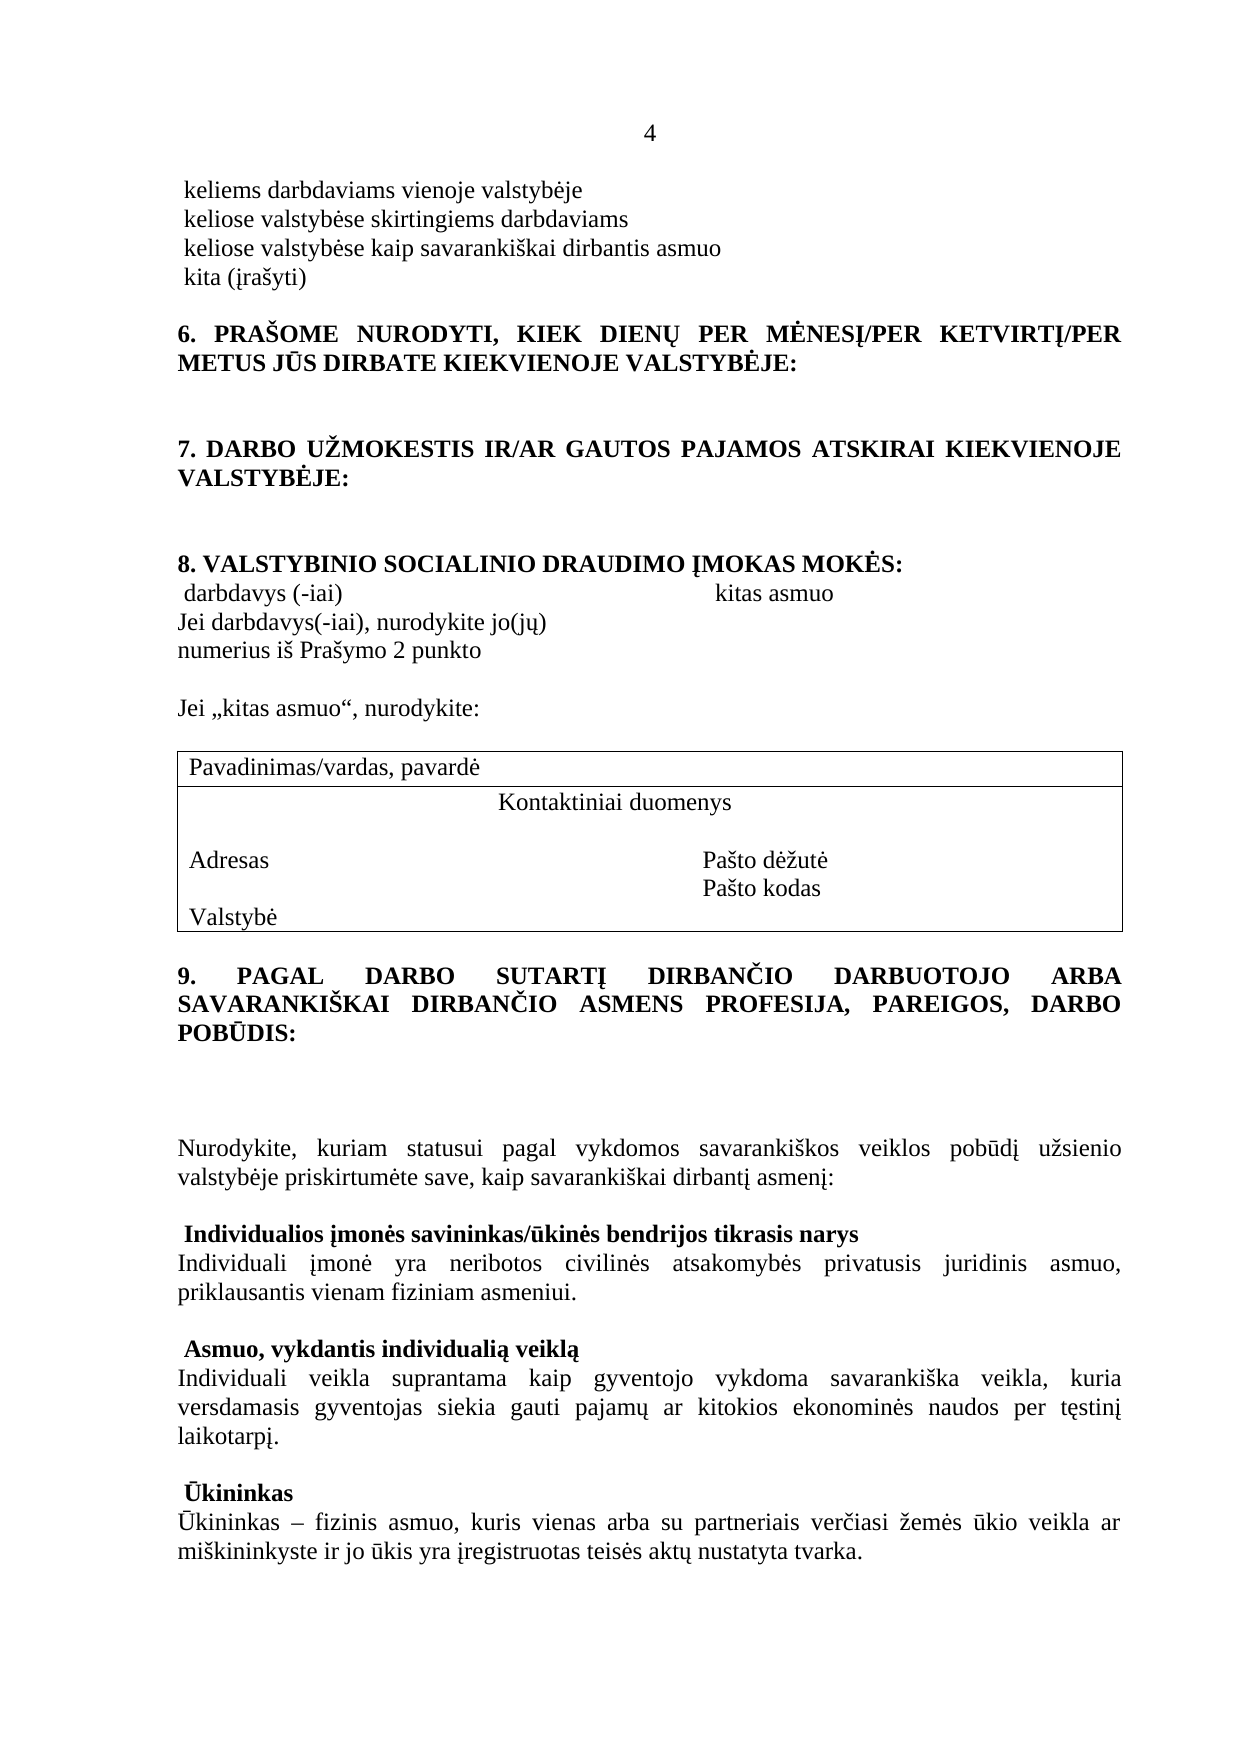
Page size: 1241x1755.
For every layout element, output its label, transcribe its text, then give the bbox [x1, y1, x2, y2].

text Nurodykite, kuriam statusui pagal vykdomos savarankiškos veiklos pobūdį užsienio valstybėje priskirtumėte save, kaip savarankiškai dirbantį asmenį: [177, 1133, 1122, 1191]
text numerius iš Prašymo 2 punkto [177, 636, 1122, 664]
table_cell [377, 816, 691, 845]
text Jei „kitas asmuo“, nurodykite: [177, 693, 1122, 722]
text keliose valstybėse kaip savarankiškai dirbantis asmuo [177, 233, 1122, 262]
text keliems darbdaviams vienoje valstybėje [177, 176, 1122, 204]
text Individualios įmonės savininkas/ūkinės bendrijos tikrasis narys [177, 1219, 1122, 1248]
text Ūkininkas – fizinis asmuo, kuris vienas arba su partneriais verčiasi žemės ūkio veikla ar miškininkyste ir jo ūkis yra įregistruotas teisės aktų nustatyta tvarka. [177, 1507, 1122, 1564]
table_cell Adresas [178, 845, 691, 902]
table_cell Pašto kodas [691, 874, 1122, 902]
text Jei darbdavys(-iai), nurodykite jo(jų) [177, 607, 1122, 636]
table_cell [691, 902, 1122, 931]
text darbdavys (-iai) kitas asmuo [177, 578, 1122, 607]
text Asmuo, vykdantis individualią veiklą [177, 1334, 1122, 1363]
text 9. PAGAL DARBO SUTARTĮ DIRBANČIO DARBUOTOJO ARBA SAVARANKIŠKAI DIRBANČIO ASMENS PROFESIJA, PAREIGOS, DARBO POBŪDIS: [177, 961, 1122, 1047]
table_cell [691, 816, 1122, 845]
table_header Pavadinimas/vardas, pavardė [178, 752, 1122, 786]
text keliose valstybėse skirtingiems darbdaviams [177, 204, 1122, 233]
table_cell [853, 787, 1122, 816]
text Individuali veikla suprantama kaip gyventojo vykdoma savarankiška veikla, kuria versdamasis gyventojas siekia gauti pajamų ar kitokios ekonominės naudos per tęstinį laikotarpį. [177, 1363, 1122, 1449]
table_cell Pašto dėžutė [691, 845, 1122, 873]
text 7. DARBO UŽMOKESTIS IR/AR GAUTOS PAJAMOS ATSKIRAI KIEKVIENOJE VALSTYBĖJE: [177, 434, 1122, 492]
text 8. VALSTYBINIO SOCIALINIO DRAUDIMO ĮMOKAS MOKĖS: [177, 549, 1122, 578]
table_cell Valstybė [178, 902, 691, 931]
text 6. PRAŠOME NURODYTI, KIEK DIENŲ PER MĖNESĮ/PER KETVIRTĮ/PER METUS JŪS DIRBATE KIEKVIENOJE VALSTYBĖJE: [177, 319, 1122, 377]
table_cell Kontaktiniai duomenys [377, 787, 853, 816]
text Individuali įmonė yra neribotos civilinės atsakomybės privatusis juridinis asmuo, priklausantis vienam fiziniam asmeniui. [177, 1248, 1122, 1306]
table_cell [178, 816, 377, 845]
text Ūkininkas [177, 1478, 1122, 1507]
text kita (įrašyti) [177, 262, 1122, 291]
table_cell [178, 787, 377, 816]
